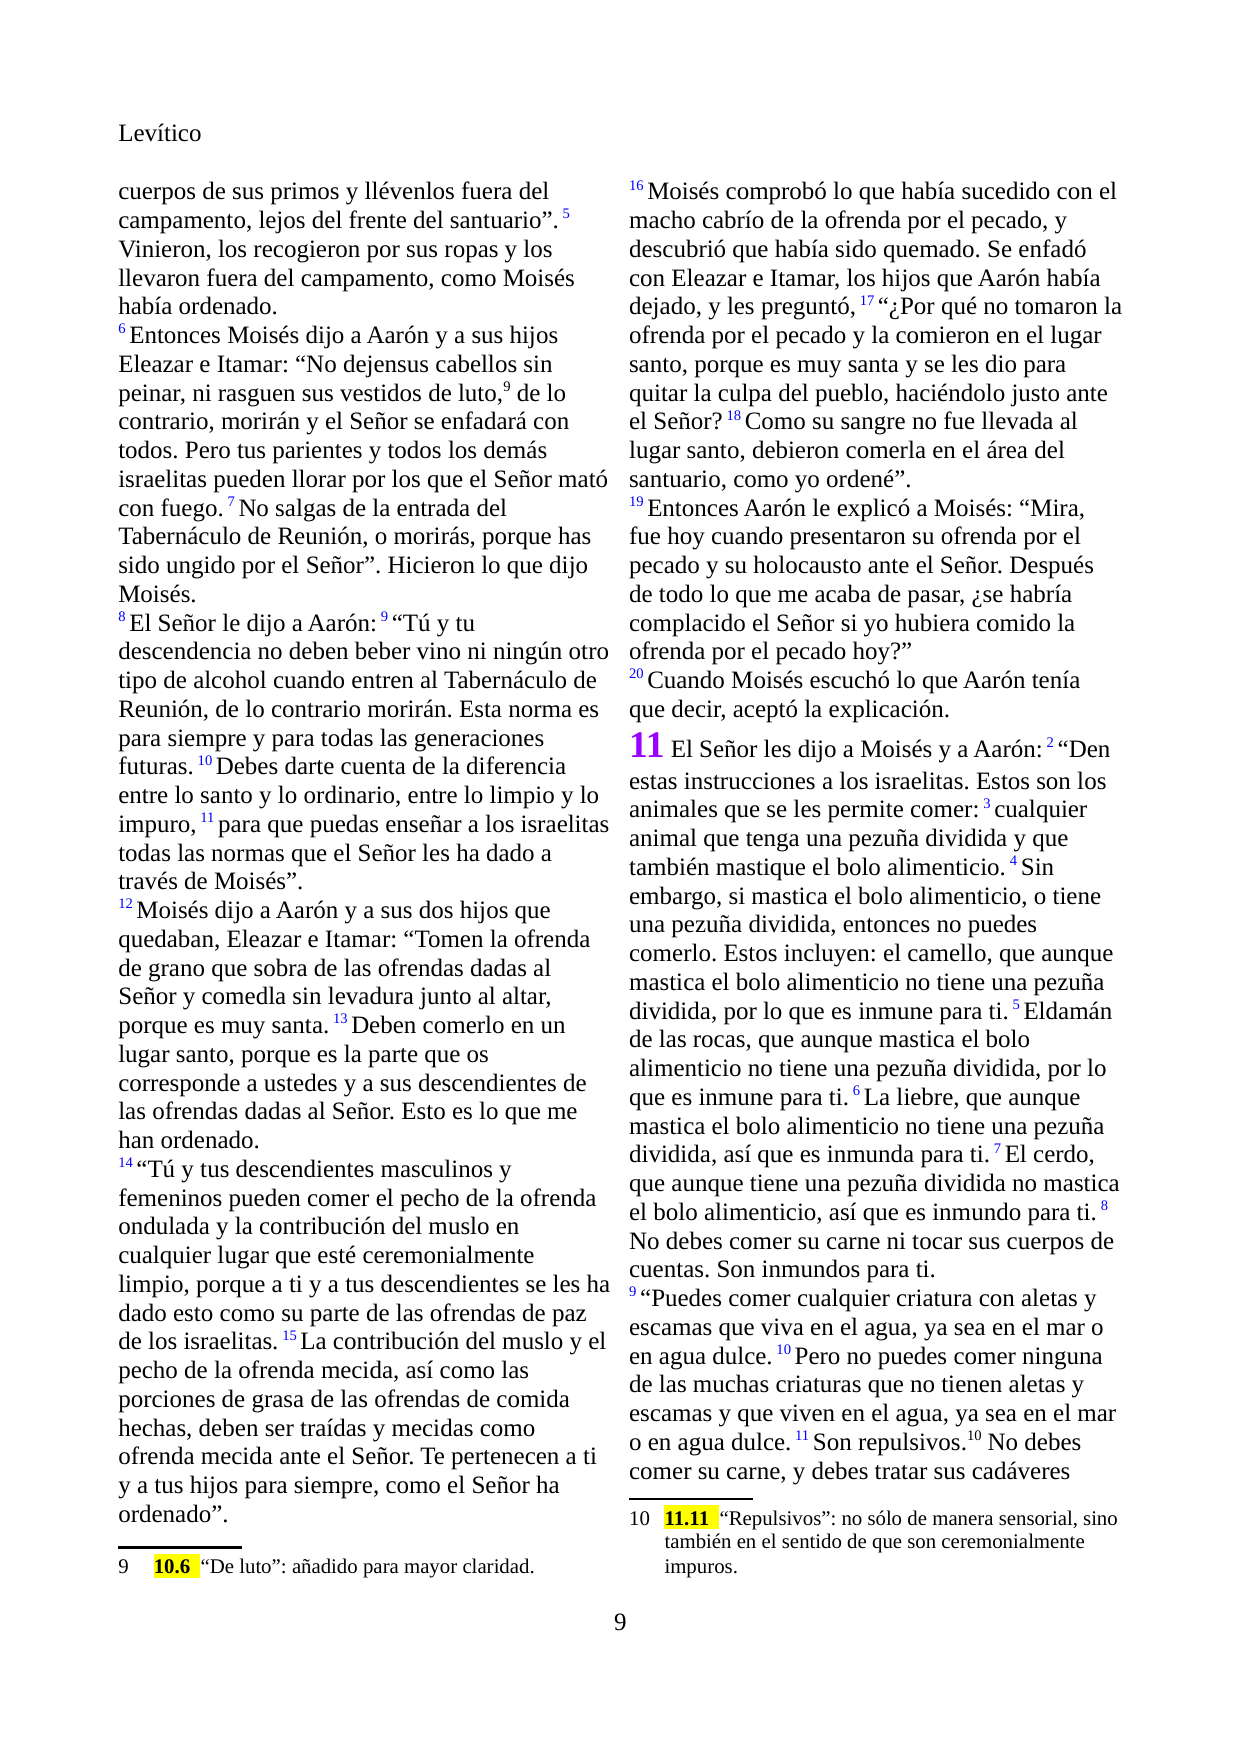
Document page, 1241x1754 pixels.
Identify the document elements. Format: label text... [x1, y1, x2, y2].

text 11.11 “Repulsivos”: no sólo de manera sensorial, sino también en el sentido de que son ceremonialmente impuros. [629, 1505, 1122, 1578]
text 6 Entonces Moisés dijo a Aarón y a sus hijos Eleazar e Itamar: “No dejensus cabellos sin peinar, ni rasguen sus vestidos de luto, de lo contrario, morirán y el Señor se enfadará con todos. Pero tus parientes y todos los demás israelitas pueden llorar por los que el Señor mató con fuego. 7 No salgas de la entrada del Tabernáculo de Reunión, o morirás, porque has sido ungido por el Señor”. Hicieron lo que dijo Moisés. [118, 320, 611, 608]
text 14 “Tú y tus descendientes masculinos y femeninos pueden comer el pecho de la ofrenda ondulada y la contribución del muslo en cualquier lugar que esté ceremonialmente limpio, porque a ti y a tus descendientes se les ha dado esto como su parte de las ofrendas de paz de los israelitas. 15 La contribución del muslo y el pecho de la ofrenda mecida, así como las porciones de grasa de las ofrendas de comida hechas, deben ser traídas y mecidas como ofrenda mecida ante el Señor. Te pertenecen a ti y a tus hijos para siempre, como el Señor ha ordenado”. [118, 1154, 611, 1528]
text 20 Cuando Moisés escuchó lo que Aarón tenía que decir, aceptó la explicación. [629, 665, 1122, 723]
text cuerpos de sus primos y llévenlos fuera del campamento, lejos del frente del santuario”. 5 Vinieron, los recogieron por sus ropas y los llevaron fuera del campamento, como Moisés había ordenado. [118, 176, 611, 320]
text 19 Entonces Aarón le explicó a Moisés: “Mira, fue hoy cuando presentaron su ofrenda por el pecado y su holocausto ante el Señor. Después de todo lo que me acaba de pasar, ¿se habría complacido el Señor si yo hubiera comido la ofrenda por el pecado hoy?” [629, 493, 1122, 665]
text 16 Moisés comprobó lo que había sucedido con el macho cabrío de la ofrenda por el pecado, y descubrió que había sido quemado. Se enfadó con Eleazar e Itamar, los hijos que Aarón había dejado, y les preguntó, 17 “¿Por qué no tomaron la ofrenda por el pecado y la comieron en el lugar santo, porque es muy santa y se les dio para quitar la culpa del pueblo, haciéndolo justo ante el Señor? 18 Como su sangre no fue llevada al lugar santo, debieron comerla en el área del santuario, como yo ordené”. [629, 176, 1122, 493]
text 8 El Señor le dijo a Aarón: 9 “Tú y tu descendencia no deben beber vino ni ningún otro tipo de alcohol cuando entren al Tabernáculo de Reunión, de lo contrario morirán. Esta norma es para siempre y para todas las generaciones futuras. 10 Debes darte cuenta de la diferencia entre lo santo y lo ordinario, entre lo limpio y lo impuro, 11 para que puedas enseñar a los israelitas todas las normas que el Señor les ha dado a través de Moisés”. [118, 608, 611, 895]
text 12 Moisés dijo a Aarón y a sus dos hijos que quedaban, Eleazar e Itamar: “Tomen la ofrenda de grano que sobra de las ofrendas dadas al Señor y comedla sin levadura junto al altar, porque es muy santa. 13 Deben comerlo en un lugar santo, porque es la parte que os corresponde a ustedes y a sus descendientes de las ofrendas dadas al Señor. Esto es lo que me han ordenado. [118, 895, 611, 1154]
text 11 El Señor les dijo a Moisés y a Aarón: 2 “Den estas instrucciones a los israelitas. Estos son los animales que se les permite comer: 3 cualquier animal que tenga una pezuña dividida y que también mastique el bolo alimenticio. 4 Sin embargo, si mastica el bolo alimenticio, o tiene una pezuña dividida, entonces no puedes comerlo. Estos incluyen: el camello, que aunque mastica el bolo alimenticio no tiene una pezuña dividida, por lo que es inmune para ti. 5 Eldamán de las rocas, que aunque mastica el bolo alimenticio no tiene una pezuña dividida, por lo que es inmune para ti. 6 La liebre, que aunque mastica el bolo alimenticio no tiene una pezuña dividida, así que es inmunda para ti. 7 El cerdo, que aunque tiene una pezuña dividida no mastica el bolo alimenticio, así que es inmundo para ti. 8 No debes comer su carne ni tocar sus cuerpos de cuentas. Son inmundos para ti. [629, 723, 1122, 1283]
text 10.6 “De luto”: añadido para mayor claridad. [118, 1553, 611, 1578]
text 9 “Puedes comer cualquier criatura con aletas y escamas que viva en el agua, ya sea en el mar o en agua dulce. 10 Pero no puedes comer ninguna de las muchas criaturas que no tienen aletas y escamas y que viven en el agua, ya sea en el mar o en agua dulce. 11 Son repulsivos. No debes comer su carne, y debes tratar sus cadáveres [629, 1283, 1122, 1484]
